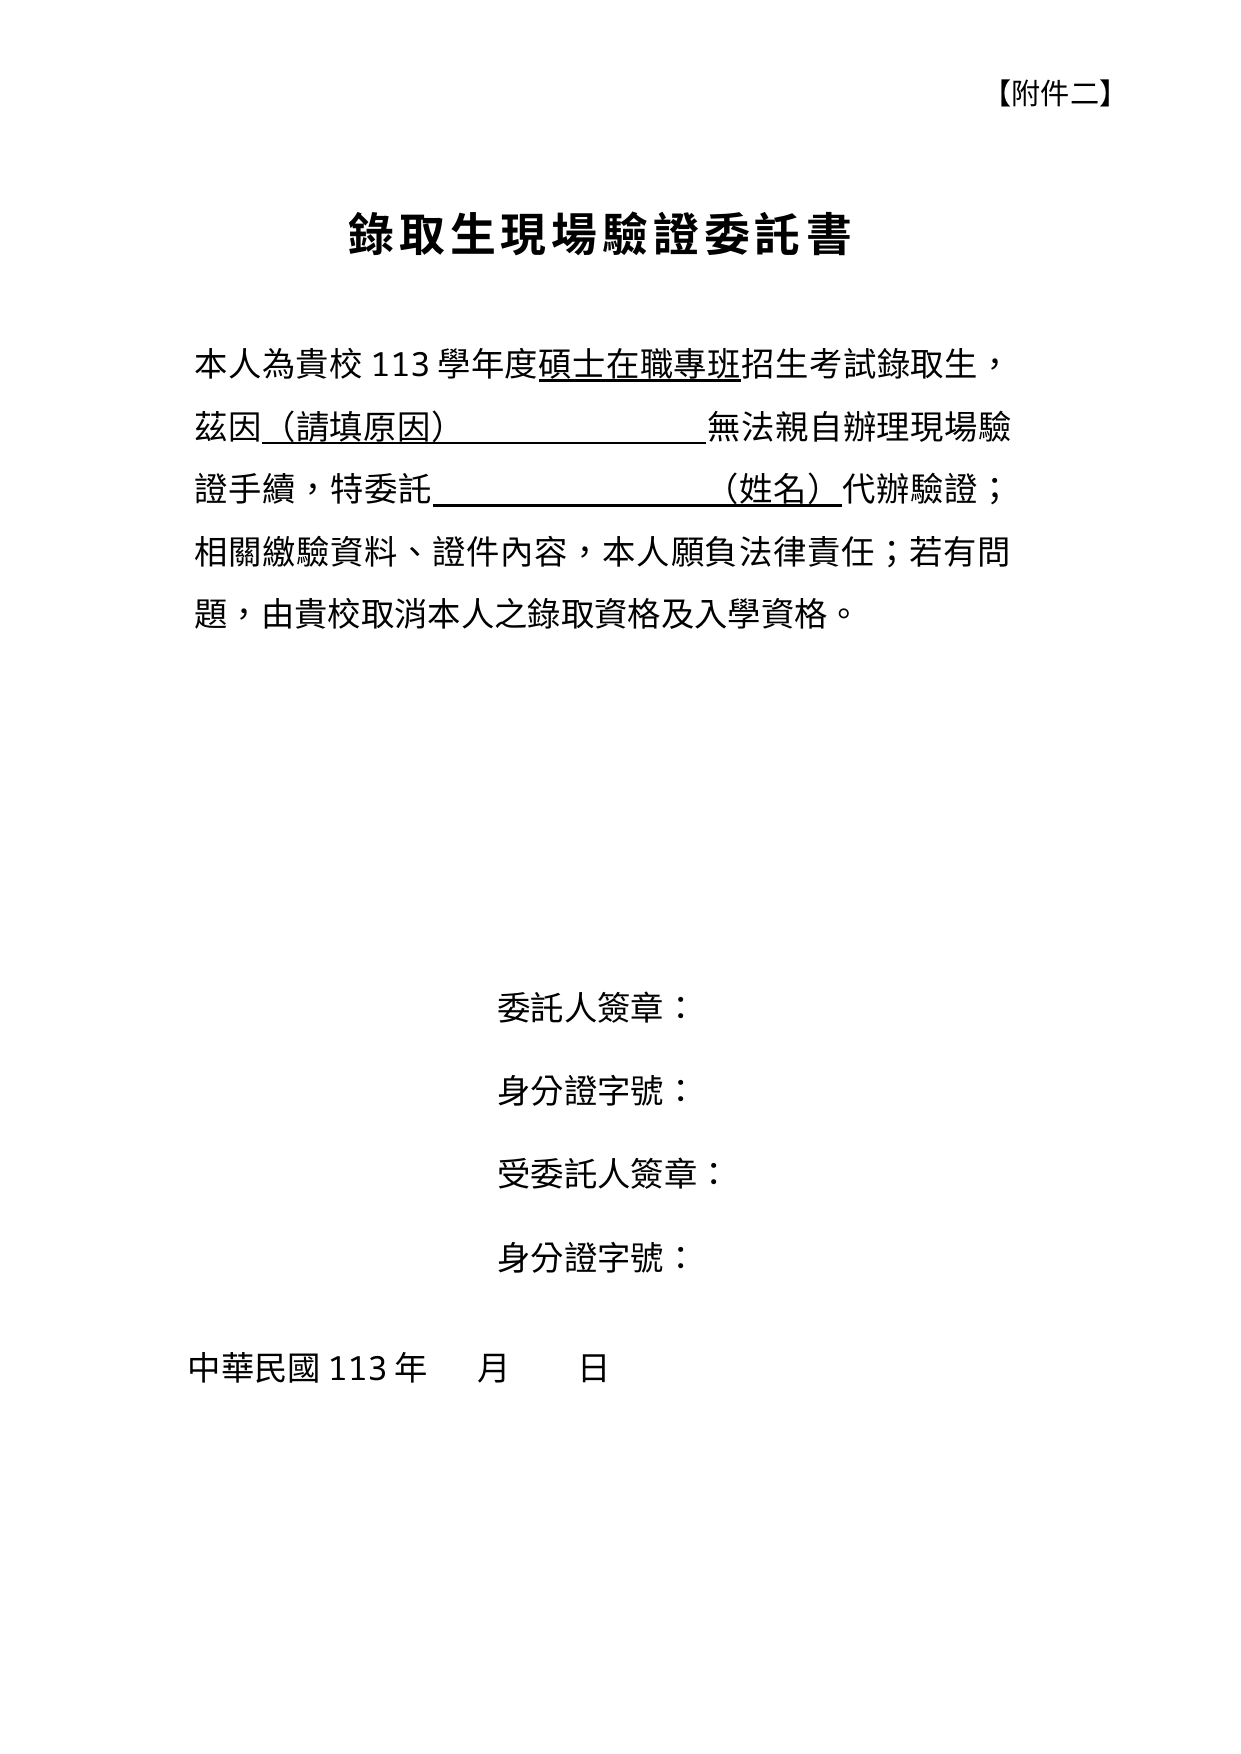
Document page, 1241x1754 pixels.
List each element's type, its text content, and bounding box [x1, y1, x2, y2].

text 【附件二】 [969, 70, 1141, 113]
text 身分證字號： [187, 1047, 1012, 1110]
text 本人為貴校113學年度碩士在職專班招生考試錄取生，茲因（請填原因） 無法親自辦理現場驗證手續，特委託 （姓名）代辦驗證；相關繳驗資料、證件內容，本人願負法律責任；若有問題，由貴校取消本人之錄取資格及入學資格。 [194, 321, 1012, 633]
text 委託人簽章： [187, 964, 1012, 1027]
text 身分證字號： [187, 1214, 1012, 1277]
text 受委託人簽章： [187, 1131, 1012, 1193]
text [954, 63, 1156, 131]
text 錄取生現場驗證委託書 [187, 158, 1012, 283]
text 中華民國113年 月 日 [187, 1324, 1012, 1387]
